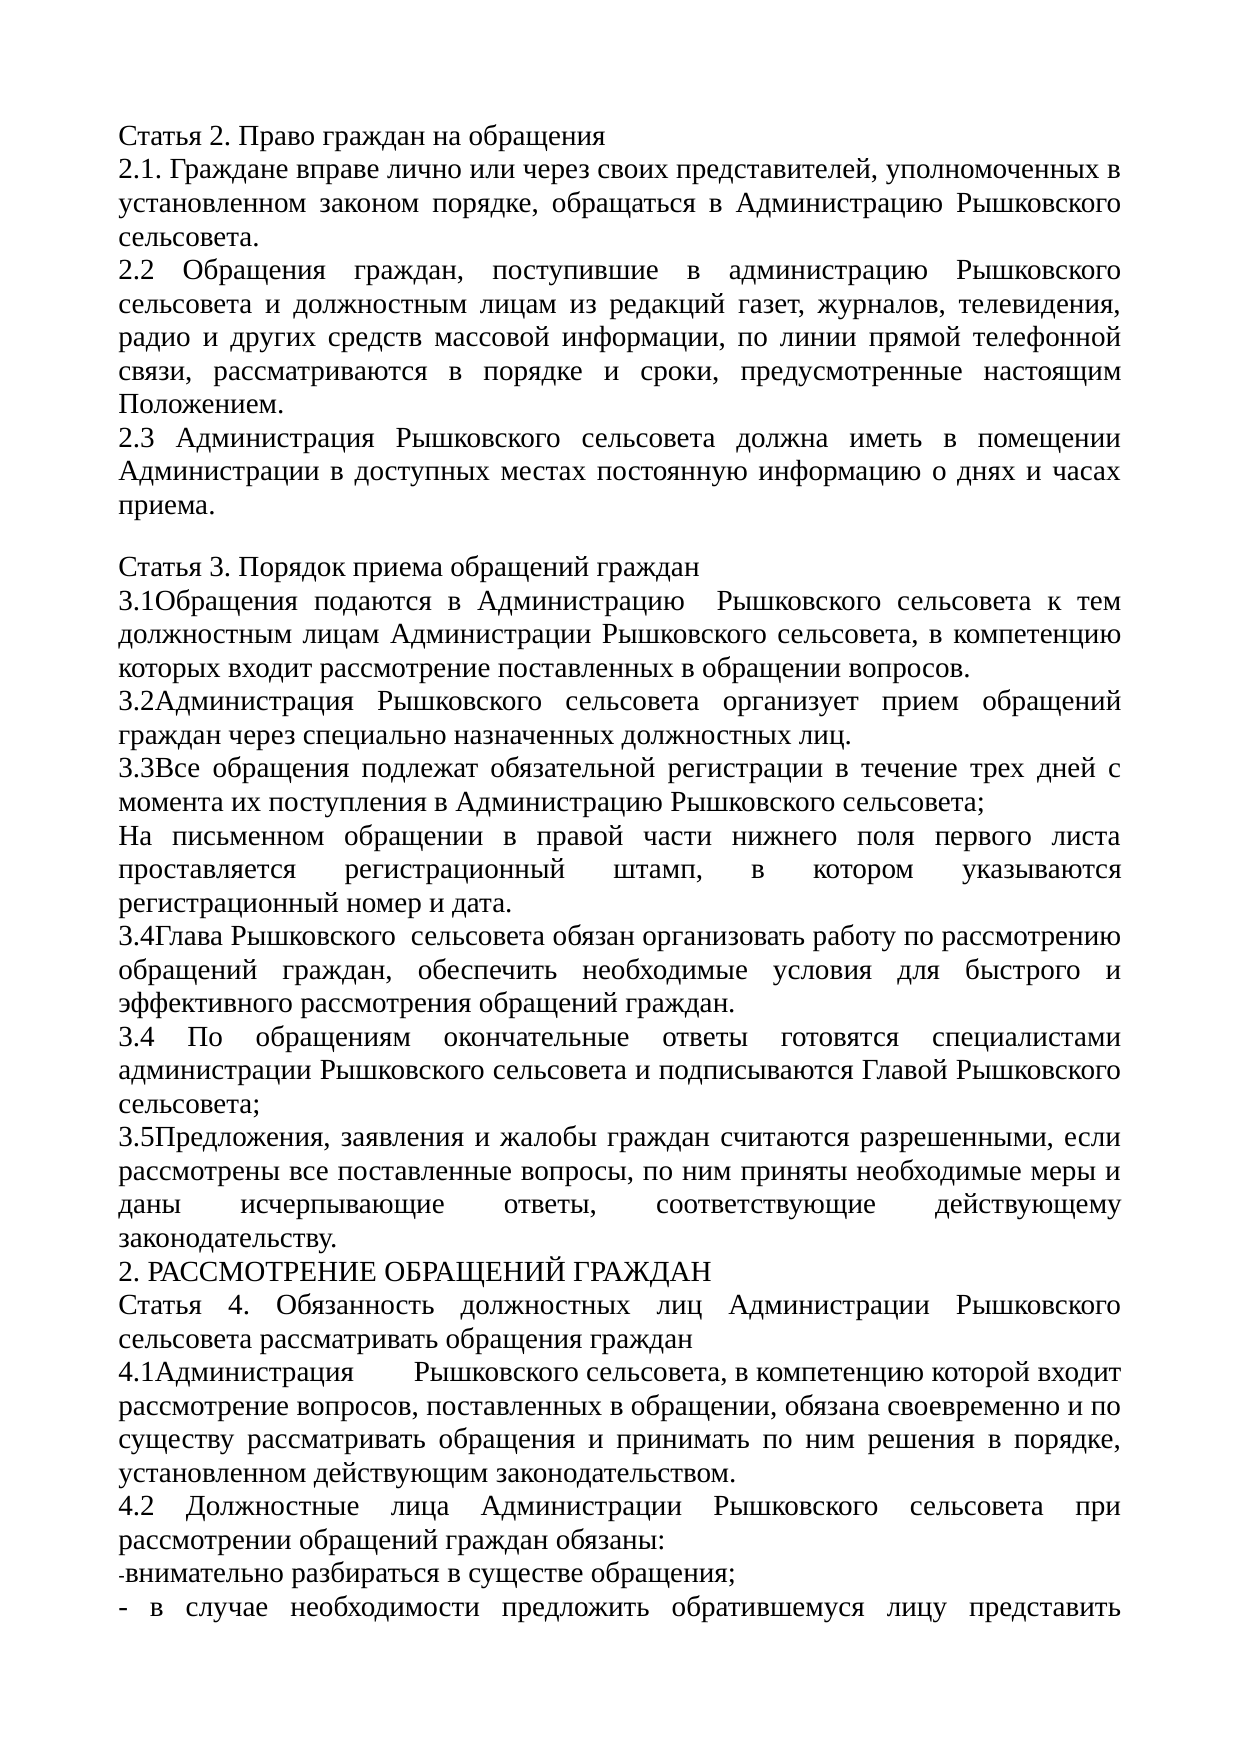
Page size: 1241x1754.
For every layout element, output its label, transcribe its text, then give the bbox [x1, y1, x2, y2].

text 3.1Обращения подаются в Администрацию Рышковского сельсовета к тем должностным лицам Администрации Рышковского сельсовета, в компетенцию которых входит рассмотрение поставленных в обращении вопросов. [118, 583, 1122, 683]
text 4.2 Должностные лица Администрации Рышковского сельсовета при рассмотрении обращений граждан обязаны: [118, 1488, 1122, 1556]
text 4.1Администрация Рышковского сельсовета, в компетенцию которой входит рассмотрение вопросов, поставленных в обращении, обязана своевременно и по существу рассматривать обращения и принимать по ним решения в порядке, установленном действующим законодательством. [118, 1354, 1122, 1488]
text 2. РАССМОТРЕНИЕ ОБРАЩЕНИЙ ГРАЖДАН [118, 1254, 1122, 1287]
text 3.4 По обращениям окончательные ответы готовятся специалистами администрации Рышковского сельсовета и подписываются Главой Рышковского сельсовета; [118, 1019, 1122, 1119]
text 3.2Администрация Рышковского сельсовета организует прием обращений граждан через специально назначенных должностных лиц. [118, 683, 1122, 751]
text 2.2 Обращения граждан, поступившие в администрацию Рышковского сельсовета и должностным лицам из редакций газет, журналов, телевидения, радио и других средств массовой информации, по линии прямой телефонной связи, рассматриваются в порядке и сроки, предусмотренные настоящим Положением. [118, 252, 1122, 420]
text 3.5Предложения, заявления и жалобы граждан считаются разрешенными, если рассмотрены все поставленные вопросы, по ним приняты необходимые меры и даны исчерпывающие ответы, соответствующие действующему законодательству. [118, 1119, 1122, 1254]
text Статья 4. Обязанность должностных лиц Администрации Рышковского сельсовета рассматривать обращения граждан [118, 1287, 1122, 1354]
text 2.1. Граждане вправе лично или через своих представителей, уполномоченных в установленном законом порядке, обращаться в Администрацию Рышковского сельсовета. [118, 152, 1122, 252]
list внимательно разбираться в существе обращения; [118, 1556, 1122, 1589]
text 2.3 Администрация Рышковского сельсовета должна иметь в помещении Администрации в доступных местах постоянную информацию о днях и часах приема. [118, 420, 1122, 521]
text Статья 3. Порядок приема обращений граждан [118, 549, 1122, 583]
text - в случае необходимости предложить обратившемуся лицу представить [118, 1589, 1122, 1623]
text На письменном обращении в правой части нижнего поля первого листа проставляется регистрационный штамп, в котором указываются регистрационный номер и дата. [118, 818, 1122, 918]
text 3.3Все обращения подлежат обязательной регистрации в течение трех дней с момента их поступления в Администрацию Рышковского сельсовета; [118, 751, 1122, 818]
text Статья 2. Право граждан на обращения [118, 118, 1122, 152]
text 3.4Глава Рышковского сельсовета обязан организовать работу по рассмотрению обращений граждан, обеспечить необходимые условия для быстрого и эффективного рассмотрения обращений граждан. [118, 918, 1122, 1019]
